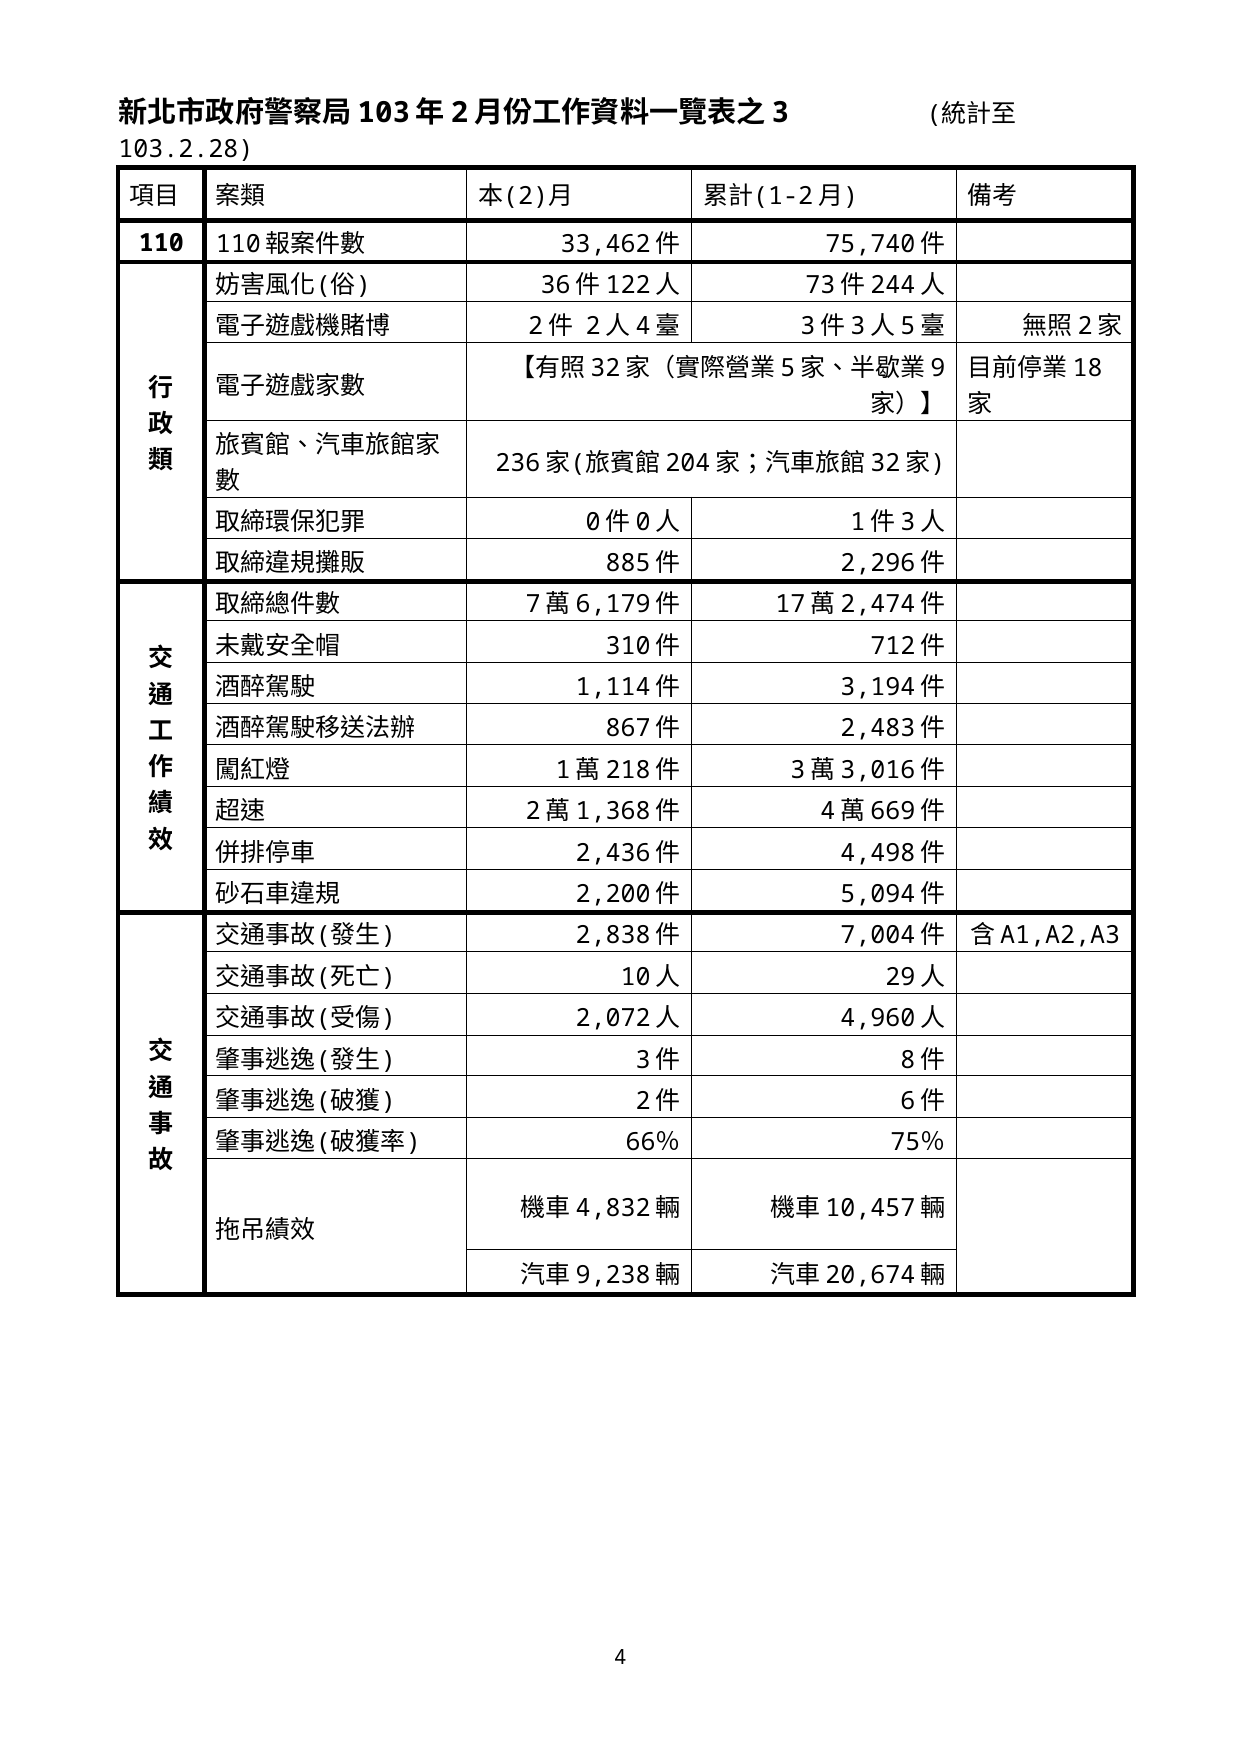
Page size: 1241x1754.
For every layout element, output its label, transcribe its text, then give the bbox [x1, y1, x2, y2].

table_cell [957, 1159, 1131, 1292]
table_cell [957, 704, 1131, 744]
table_cell 8件 [692, 1036, 956, 1075]
table_cell 5,094件 [692, 870, 956, 910]
table_cell 66％ [467, 1118, 691, 1158]
table_cell 3件 [467, 1036, 691, 1075]
table_cell 取締違規攤販 [207, 539, 466, 579]
table_header 項目 [120, 170, 202, 218]
table_cell [957, 663, 1131, 703]
table_cell 867件 [467, 704, 691, 744]
table_cell [957, 498, 1131, 538]
table_cell 2,838件 [467, 915, 691, 951]
table_cell 交通事故(死亡) [207, 952, 466, 992]
table_cell 33,462件 [467, 223, 691, 259]
table_cell 肇事逃逸(破獲率) [207, 1118, 466, 1158]
table_cell 10人 [467, 952, 691, 992]
table_cell 2,072人 [467, 994, 691, 1034]
table_cell 1件3人 [692, 498, 956, 538]
table_cell 110 [120, 223, 202, 259]
table_cell 交通工作績效 [120, 584, 202, 910]
table_cell 汽車9,238輛 [467, 1250, 691, 1292]
table_cell 3件3人5臺 [692, 302, 956, 342]
table_cell 73件244人 [692, 264, 956, 301]
table_cell 6件 [692, 1076, 956, 1117]
table_cell 712件 [692, 621, 956, 662]
table_header 本(2)月 [467, 170, 691, 218]
table_cell 0件0人 [467, 498, 691, 538]
table_cell 2件 2人4臺 [467, 302, 691, 342]
table_cell 2,296件 [692, 539, 956, 579]
table_cell 7,004件 [692, 915, 956, 951]
table_cell 砂石車違規 [207, 870, 466, 910]
table_cell [957, 787, 1131, 827]
table_cell [957, 621, 1131, 662]
table_cell 酒醉駕駛 [207, 663, 466, 703]
table_cell [957, 1076, 1131, 1117]
table_cell 236家(旅賓館204家；汽車旅館32家) [467, 421, 956, 497]
table_cell 併排停車 [207, 828, 466, 868]
table_cell [957, 994, 1131, 1034]
table_cell [957, 870, 1131, 910]
table_cell 75,740件 [692, 223, 956, 259]
table_cell 酒醉駕駛移送法辦 [207, 704, 466, 744]
table_cell 2,483件 [692, 704, 956, 744]
table_header 案類 [207, 170, 466, 218]
table_cell 310件 [467, 621, 691, 662]
table_cell 妨害風化(俗) [207, 264, 466, 301]
table_cell [957, 1118, 1131, 1158]
table_cell 29人 [692, 952, 956, 992]
table_cell 機車10,457輛 [692, 1159, 956, 1249]
table_cell 885件 [467, 539, 691, 579]
table_cell 行政類 [120, 264, 202, 579]
table_header 累計(1-2月) [692, 170, 956, 218]
table_cell 交通事故(受傷) [207, 994, 466, 1034]
table_cell 汽車20,674輛 [692, 1250, 956, 1292]
table_cell [957, 745, 1131, 786]
table_cell [957, 223, 1131, 259]
table_cell 4,960人 [692, 994, 956, 1034]
table_cell 交通事故(發生) [207, 915, 466, 951]
table_cell 肇事逃逸(發生) [207, 1036, 466, 1075]
table_cell [957, 264, 1131, 301]
table_cell [957, 584, 1131, 620]
text 新北市政府警察局103年2月份工作資料一覽表之3 (統計至103.2.28) [118, 89, 1122, 165]
table_cell [957, 952, 1131, 992]
table_cell 3,194件 [692, 663, 956, 703]
table_cell 未戴安全帽 [207, 621, 466, 662]
table_cell 目前停業18家 [957, 343, 1131, 419]
table_cell 電子遊戲家數 [207, 343, 466, 419]
table_cell 交通事故 [120, 915, 202, 1292]
table_cell 2萬1,368件 [467, 787, 691, 827]
table_cell [957, 1036, 1131, 1075]
table_cell 110報案件數 [207, 223, 466, 259]
table_cell 【有照32家（實際營業5家、半歇業9家）】 [467, 343, 956, 419]
table_cell [957, 539, 1131, 579]
table_cell 7萬6,179件 [467, 584, 691, 620]
table_cell 拖吊績效 [207, 1159, 466, 1292]
table_cell 75％ [692, 1118, 956, 1158]
table_cell 含A1,A2,A3 [957, 915, 1131, 951]
table_cell 1,114件 [467, 663, 691, 703]
table_cell 2,436件 [467, 828, 691, 868]
table_cell 2,200件 [467, 870, 691, 910]
table_cell 無照2家 [957, 302, 1131, 342]
table_cell 取締總件數 [207, 584, 466, 620]
table_cell 闖紅燈 [207, 745, 466, 786]
table_cell 17萬2,474件 [692, 584, 956, 620]
table_cell 超速 [207, 787, 466, 827]
table_cell 機車4,832輛 [467, 1159, 691, 1249]
table_cell 4萬669件 [692, 787, 956, 827]
table_cell 2件 [467, 1076, 691, 1117]
table_cell 36件122人 [467, 264, 691, 301]
table_cell 肇事逃逸(破獲) [207, 1076, 466, 1117]
table_cell 4,498件 [692, 828, 956, 868]
table_cell [957, 828, 1131, 868]
table_cell 取締環保犯罪 [207, 498, 466, 538]
table_cell [957, 421, 1131, 497]
table_cell 旅賓館、汽車旅館家數 [207, 421, 466, 497]
table_header 備考 [957, 170, 1131, 218]
table_cell 1萬218件 [467, 745, 691, 786]
table_cell 電子遊戲機賭博 [207, 302, 466, 342]
table_cell 3萬3,016件 [692, 745, 956, 786]
